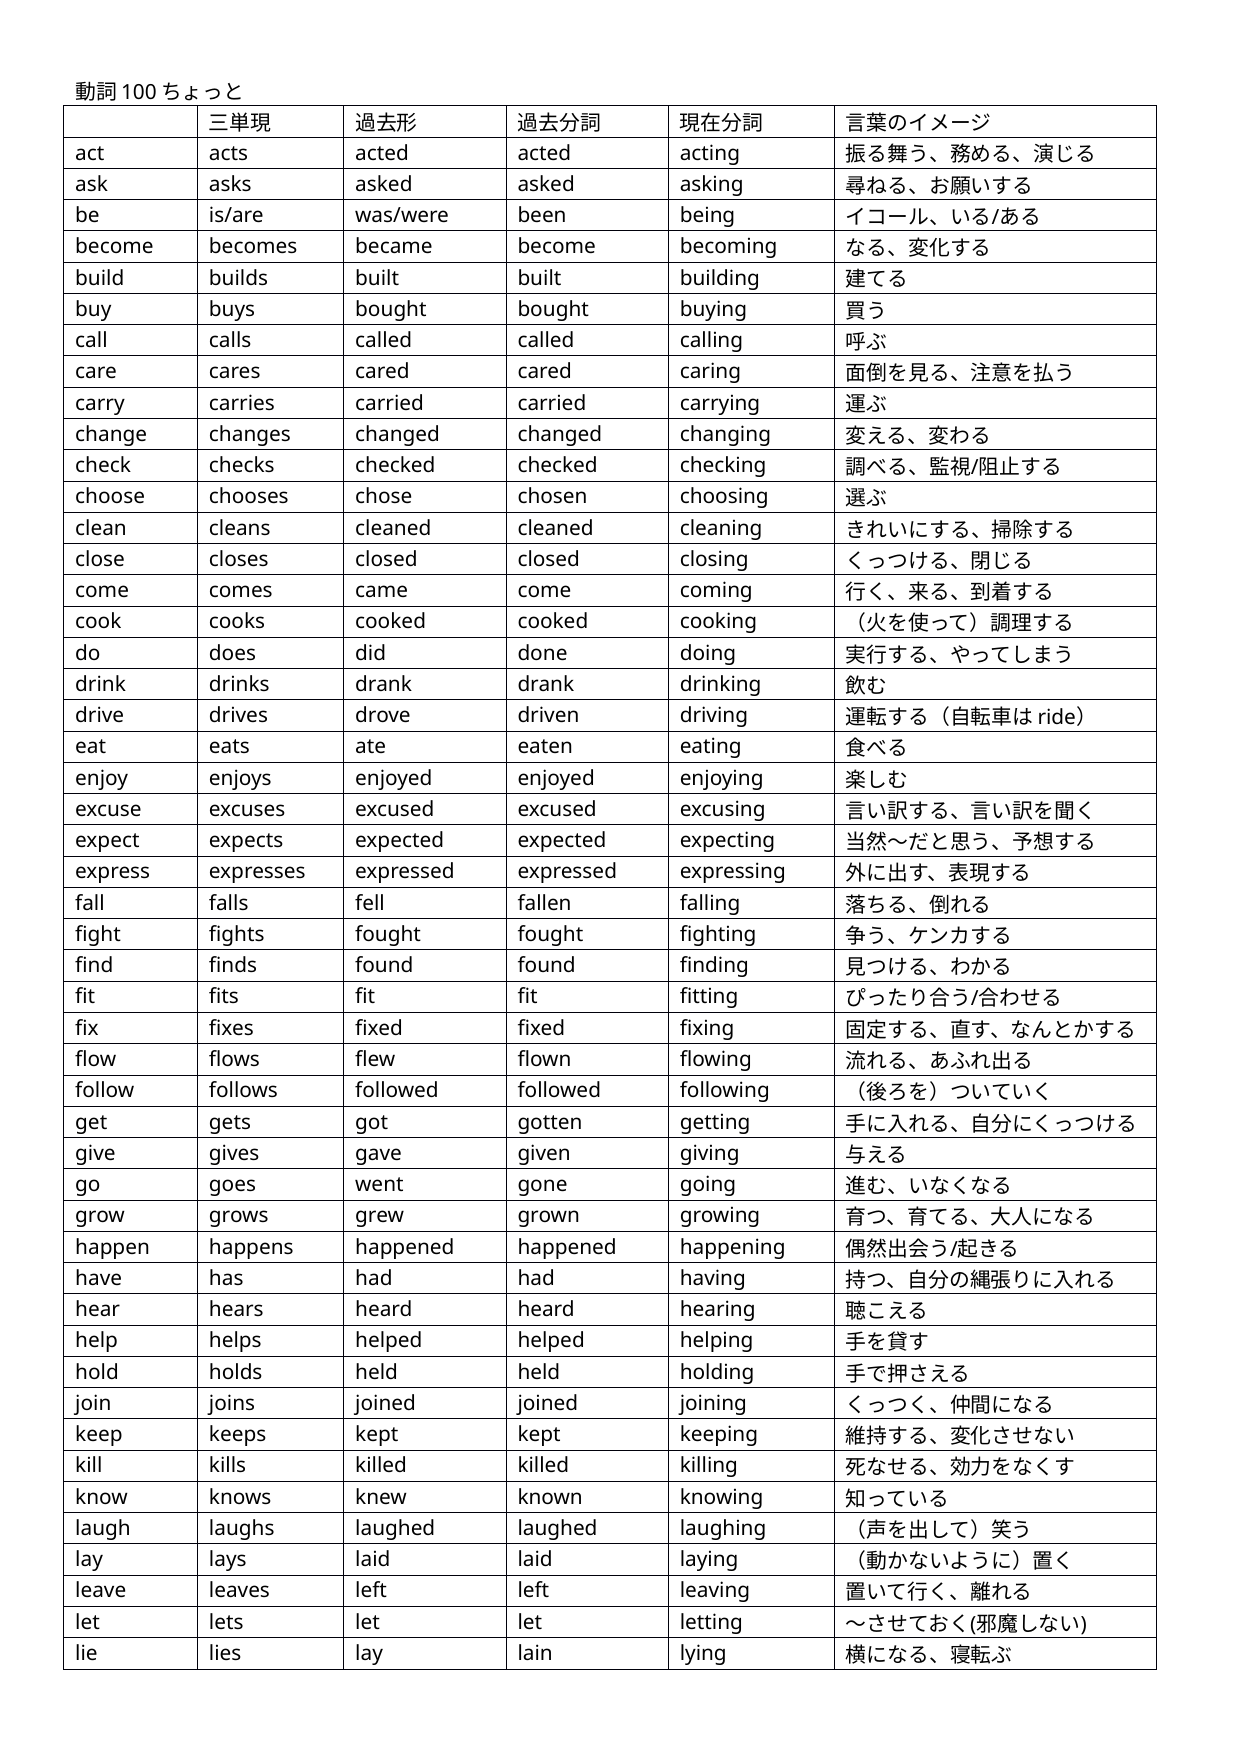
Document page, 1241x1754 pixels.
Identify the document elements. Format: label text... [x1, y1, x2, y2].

table_cell was/were [344, 200, 506, 230]
table_cell changing [669, 419, 834, 449]
table_cell grown [507, 1201, 668, 1231]
table_cell ate [344, 732, 506, 762]
table_cell let [344, 1607, 506, 1637]
table_cell drinking [669, 669, 834, 699]
table_cell given [507, 1138, 668, 1168]
table_cell do [64, 638, 197, 668]
table_cell kills [198, 1451, 343, 1481]
table_cell become [64, 231, 197, 262]
table_cell lay [344, 1638, 506, 1668]
table_cell 面倒を見る、注意を払う [835, 356, 1156, 387]
table_cell kept [507, 1419, 668, 1449]
table_cell killed [507, 1451, 668, 1481]
table_cell finding [669, 950, 834, 981]
table_cell 手で押さえる [835, 1357, 1156, 1387]
table_cell laugh [64, 1513, 197, 1543]
table_cell fallen [507, 888, 668, 918]
table_cell asks [198, 169, 343, 199]
table_cell grows [198, 1201, 343, 1231]
table_cell 飲む [835, 669, 1156, 699]
table_cell joined [344, 1388, 506, 1418]
table_cell calls [198, 325, 343, 355]
table_cell joins [198, 1388, 343, 1418]
table_cell drank [507, 669, 668, 699]
table_cell （後ろを）ついていく [835, 1076, 1156, 1106]
table_cell cleaning [669, 513, 834, 543]
table_header [64, 106, 197, 137]
table_cell fought [344, 919, 506, 949]
table_cell flown [507, 1044, 668, 1074]
table_cell gets [198, 1107, 343, 1137]
table_cell keep [64, 1419, 197, 1449]
table_cell falling [669, 888, 834, 918]
table_cell cared [507, 356, 668, 387]
table_cell 運転する（自転車はride） [835, 700, 1156, 731]
table_cell gone [507, 1169, 668, 1199]
table_cell fight [64, 919, 197, 949]
table_cell 買う [835, 294, 1156, 324]
table_cell fit [64, 982, 197, 1012]
table_cell join [64, 1388, 197, 1418]
table_cell expected [344, 825, 506, 856]
table_cell knows [198, 1482, 343, 1512]
table_cell fought [507, 919, 668, 949]
table_cell fit [344, 982, 506, 1012]
table_cell drove [344, 700, 506, 731]
table_cell enjoying [669, 763, 834, 793]
table_cell laying [669, 1544, 834, 1574]
table_cell getting [669, 1107, 834, 1137]
table_cell heard [344, 1294, 506, 1324]
table_cell get [64, 1107, 197, 1137]
table_cell kept [344, 1419, 506, 1449]
table_cell drives [198, 700, 343, 731]
table_cell cared [344, 356, 506, 387]
table_cell been [507, 200, 668, 230]
table_cell くっつける、閉じる [835, 544, 1156, 574]
table_cell drive [64, 700, 197, 731]
table_cell is/are [198, 200, 343, 230]
table_cell expressed [507, 857, 668, 887]
table_cell buying [669, 294, 834, 324]
table_cell acting [669, 138, 834, 168]
table_cell build [64, 263, 197, 293]
table_cell 尋ねる、お願いする [835, 169, 1156, 199]
table_header 言葉のイメージ [835, 106, 1156, 137]
table_cell flew [344, 1044, 506, 1074]
table_cell 手を貸す [835, 1326, 1156, 1356]
table_cell held [344, 1357, 506, 1387]
table_cell laughs [198, 1513, 343, 1543]
table_cell following [669, 1076, 834, 1106]
table_cell keeping [669, 1419, 834, 1449]
table_cell change [64, 419, 197, 449]
table_cell going [669, 1169, 834, 1199]
table_cell growing [669, 1201, 834, 1231]
table_cell ～させておく(邪魔しない) [835, 1607, 1156, 1637]
table_cell driven [507, 700, 668, 731]
table_cell acted [344, 138, 506, 168]
table_header 過去分詞 [507, 106, 668, 137]
table_cell helps [198, 1326, 343, 1356]
table_cell close [64, 544, 197, 574]
table_cell choose [64, 482, 197, 512]
table_cell 落ちる、倒れる [835, 888, 1156, 918]
table_cell killing [669, 1451, 834, 1481]
table_cell expect [64, 825, 197, 856]
table_cell chooses [198, 482, 343, 512]
table_cell joined [507, 1388, 668, 1418]
table_cell care [64, 356, 197, 387]
table_cell be [64, 200, 197, 230]
table_cell 手に入れる、自分にくっつける [835, 1107, 1156, 1137]
table_cell cleaned [507, 513, 668, 543]
table_cell happening [669, 1232, 834, 1262]
table_cell happen [64, 1232, 197, 1262]
table_cell joining [669, 1388, 834, 1418]
table_cell lie [64, 1638, 197, 1668]
table_cell give [64, 1138, 197, 1168]
table_cell 外に出す、表現する [835, 857, 1156, 887]
table_cell 言い訳する、言い訳を聞く [835, 794, 1156, 824]
table_cell builds [198, 263, 343, 293]
table_cell help [64, 1326, 197, 1356]
table_cell cooked [507, 607, 668, 637]
table_cell 選ぶ [835, 482, 1156, 512]
table_cell cooks [198, 607, 343, 637]
table_cell excused [507, 794, 668, 824]
table_cell caring [669, 356, 834, 387]
table_cell checked [344, 450, 506, 481]
table_cell cook [64, 607, 197, 637]
table_cell flows [198, 1044, 343, 1074]
table_cell excusing [669, 794, 834, 824]
table_cell holding [669, 1357, 834, 1387]
table_cell grew [344, 1201, 506, 1231]
table_cell 楽しむ [835, 763, 1156, 793]
table_cell knew [344, 1482, 506, 1512]
table_cell doing [669, 638, 834, 668]
table_cell changes [198, 419, 343, 449]
table_cell carries [198, 388, 343, 418]
table_cell left [344, 1576, 506, 1606]
table_cell cleaned [344, 513, 506, 543]
table_cell checking [669, 450, 834, 481]
table_cell lying [669, 1638, 834, 1668]
table_cell expecting [669, 825, 834, 856]
table_cell becomes [198, 231, 343, 262]
table_cell happens [198, 1232, 343, 1262]
table_cell call [64, 325, 197, 355]
table_cell 当然～だと思う、予想する [835, 825, 1156, 856]
table_cell came [344, 575, 506, 606]
table_cell closed [507, 544, 668, 574]
table_cell chose [344, 482, 506, 512]
table_cell 固定する、直す、なんとかする [835, 1013, 1156, 1043]
table_cell let [507, 1607, 668, 1637]
table_cell lain [507, 1638, 668, 1668]
table_cell got [344, 1107, 506, 1137]
table_cell laughed [344, 1513, 506, 1543]
table_cell 偶然出会う/起きる [835, 1232, 1156, 1262]
table_cell come [64, 575, 197, 606]
table_cell lays [198, 1544, 343, 1574]
table_cell くっつく、仲間になる [835, 1388, 1156, 1418]
table_cell eat [64, 732, 197, 762]
table_cell calling [669, 325, 834, 355]
table_cell gave [344, 1138, 506, 1168]
table_cell has [198, 1263, 343, 1293]
table_cell closing [669, 544, 834, 574]
table_cell let [64, 1607, 197, 1637]
table_cell asked [344, 169, 506, 199]
table_cell （動かないように）置く [835, 1544, 1156, 1574]
table_cell lets [198, 1607, 343, 1637]
table_cell kill [64, 1451, 197, 1481]
table_cell asked [507, 169, 668, 199]
table_cell 食べる [835, 732, 1156, 762]
table_cell enjoy [64, 763, 197, 793]
table_cell laid [344, 1544, 506, 1574]
table_cell done [507, 638, 668, 668]
table_cell イコール、いる/ある [835, 200, 1156, 230]
table_cell きれいにする、掃除する [835, 513, 1156, 543]
table_cell fixed [507, 1013, 668, 1043]
table_cell fell [344, 888, 506, 918]
table_cell 見つける、わかる [835, 950, 1156, 981]
table_cell coming [669, 575, 834, 606]
table_cell giving [669, 1138, 834, 1168]
table_cell 流れる、あふれ出る [835, 1044, 1156, 1074]
table_cell 維持する、変化させない [835, 1419, 1156, 1449]
table_cell lay [64, 1544, 197, 1574]
table_cell leaves [198, 1576, 343, 1606]
table_cell 置いて行く、離れる [835, 1576, 1156, 1606]
table_cell flowing [669, 1044, 834, 1074]
table_cell known [507, 1482, 668, 1512]
table_cell come [507, 575, 668, 606]
table_cell heard [507, 1294, 668, 1324]
table_cell 進む、いなくなる [835, 1169, 1156, 1199]
table_cell falls [198, 888, 343, 918]
table_cell followed [507, 1076, 668, 1106]
table_cell checks [198, 450, 343, 481]
table_cell flow [64, 1044, 197, 1074]
table_cell changed [344, 419, 506, 449]
table_cell finds [198, 950, 343, 981]
table_cell fixes [198, 1013, 343, 1043]
table_cell laughed [507, 1513, 668, 1543]
table_cell gotten [507, 1107, 668, 1137]
table_cell eating [669, 732, 834, 762]
table_cell had [507, 1263, 668, 1293]
table_cell grow [64, 1201, 197, 1231]
table_cell fighting [669, 919, 834, 949]
table_cell closes [198, 544, 343, 574]
table_cell enjoys [198, 763, 343, 793]
table_cell killed [344, 1451, 506, 1481]
table_cell expresses [198, 857, 343, 887]
table_cell 聴こえる [835, 1294, 1156, 1324]
table_cell go [64, 1169, 197, 1199]
table_cell clean [64, 513, 197, 543]
table_cell become [507, 231, 668, 262]
table_cell express [64, 857, 197, 887]
table_cell 建てる [835, 263, 1156, 293]
table_cell carrying [669, 388, 834, 418]
table_cell chosen [507, 482, 668, 512]
table_cell follow [64, 1076, 197, 1106]
table_cell enjoyed [507, 763, 668, 793]
table_cell 調べる、監視/阻止する [835, 450, 1156, 481]
table_cell excuse [64, 794, 197, 824]
table_cell hear [64, 1294, 197, 1324]
table_cell called [507, 325, 668, 355]
table_cell fits [198, 982, 343, 1012]
table_cell excuses [198, 794, 343, 824]
table_cell held [507, 1357, 668, 1387]
table_cell found [344, 950, 506, 981]
table_cell left [507, 1576, 668, 1606]
table_cell ask [64, 169, 197, 199]
table_cell happened [507, 1232, 668, 1262]
table_cell hears [198, 1294, 343, 1324]
table_cell know [64, 1482, 197, 1512]
table_cell find [64, 950, 197, 981]
table_cell called [344, 325, 506, 355]
table_cell fixed [344, 1013, 506, 1043]
table_cell asking [669, 169, 834, 199]
table_cell 持つ、自分の縄張りに入れる [835, 1263, 1156, 1293]
table_header 現在分詞 [669, 106, 834, 137]
table_cell acts [198, 138, 343, 168]
table_cell gives [198, 1138, 343, 1168]
table_cell act [64, 138, 197, 168]
table_cell check [64, 450, 197, 481]
table_cell buys [198, 294, 343, 324]
table_cell holds [198, 1357, 343, 1387]
table_cell drink [64, 669, 197, 699]
table_cell having [669, 1263, 834, 1293]
table_cell （声を出して）笑う [835, 1513, 1156, 1543]
table_header 過去形 [344, 106, 506, 137]
table_cell did [344, 638, 506, 668]
table_cell leaving [669, 1576, 834, 1606]
table_cell leave [64, 1576, 197, 1606]
table_cell keeps [198, 1419, 343, 1449]
table_cell fit [507, 982, 668, 1012]
table_cell drank [344, 669, 506, 699]
table_cell enjoyed [344, 763, 506, 793]
table_cell acted [507, 138, 668, 168]
table_cell cares [198, 356, 343, 387]
table_cell helping [669, 1326, 834, 1356]
table_cell knowing [669, 1482, 834, 1512]
table_cell fitting [669, 982, 834, 1012]
table_cell goes [198, 1169, 343, 1199]
text 動詞100ちょっと [75, 75, 1165, 105]
table_cell choosing [669, 482, 834, 512]
table_cell expressing [669, 857, 834, 887]
table_cell building [669, 263, 834, 293]
table_cell expects [198, 825, 343, 856]
table_cell comes [198, 575, 343, 606]
table_cell helped [344, 1326, 506, 1356]
table_cell carried [507, 388, 668, 418]
table_cell hearing [669, 1294, 834, 1324]
table_cell 行く、来る、到着する [835, 575, 1156, 606]
table_cell 実行する、やってしまう [835, 638, 1156, 668]
table_cell changed [507, 419, 668, 449]
table_cell bought [344, 294, 506, 324]
table_cell cooking [669, 607, 834, 637]
table_cell does [198, 638, 343, 668]
table_cell built [344, 263, 506, 293]
table_cell fixing [669, 1013, 834, 1043]
table_cell 運ぶ [835, 388, 1156, 418]
table_cell carry [64, 388, 197, 418]
table_cell eats [198, 732, 343, 762]
table_cell 振る舞う、務める、演じる [835, 138, 1156, 168]
table_cell fights [198, 919, 343, 949]
table_cell driving [669, 700, 834, 731]
table_cell happened [344, 1232, 506, 1262]
table_cell cooked [344, 607, 506, 637]
table_cell checked [507, 450, 668, 481]
table_cell laughing [669, 1513, 834, 1543]
table_cell have [64, 1263, 197, 1293]
table_cell bought [507, 294, 668, 324]
table_cell 育つ、育てる、大人になる [835, 1201, 1156, 1231]
table_cell なる、変化する [835, 231, 1156, 262]
table_cell 知っている [835, 1482, 1156, 1512]
table_cell closed [344, 544, 506, 574]
table_cell eaten [507, 732, 668, 762]
table_cell carried [344, 388, 506, 418]
table_cell ぴったり合う/合わせる [835, 982, 1156, 1012]
table_cell helped [507, 1326, 668, 1356]
table_cell 変える、変わる [835, 419, 1156, 449]
table_cell 死なせる、効力をなくす [835, 1451, 1156, 1481]
table_cell expected [507, 825, 668, 856]
table_cell follows [198, 1076, 343, 1106]
table_cell （火を使って）調理する [835, 607, 1156, 637]
table_cell letting [669, 1607, 834, 1637]
table_cell buy [64, 294, 197, 324]
table_cell built [507, 263, 668, 293]
table_cell lies [198, 1638, 343, 1668]
table_cell found [507, 950, 668, 981]
table_cell became [344, 231, 506, 262]
table_cell 争う、ケンカする [835, 919, 1156, 949]
table_cell drinks [198, 669, 343, 699]
table_cell 与える [835, 1138, 1156, 1168]
table_cell fall [64, 888, 197, 918]
table_cell excused [344, 794, 506, 824]
table_cell being [669, 200, 834, 230]
table_cell becoming [669, 231, 834, 262]
table_cell laid [507, 1544, 668, 1574]
table_cell 呼ぶ [835, 325, 1156, 355]
table_cell hold [64, 1357, 197, 1387]
table_cell 横になる、寝転ぶ [835, 1638, 1156, 1668]
table_cell had [344, 1263, 506, 1293]
table_cell cleans [198, 513, 343, 543]
table_cell went [344, 1169, 506, 1199]
table_cell fix [64, 1013, 197, 1043]
table_header 三単現 [198, 106, 343, 137]
table_cell followed [344, 1076, 506, 1106]
table_cell expressed [344, 857, 506, 887]
